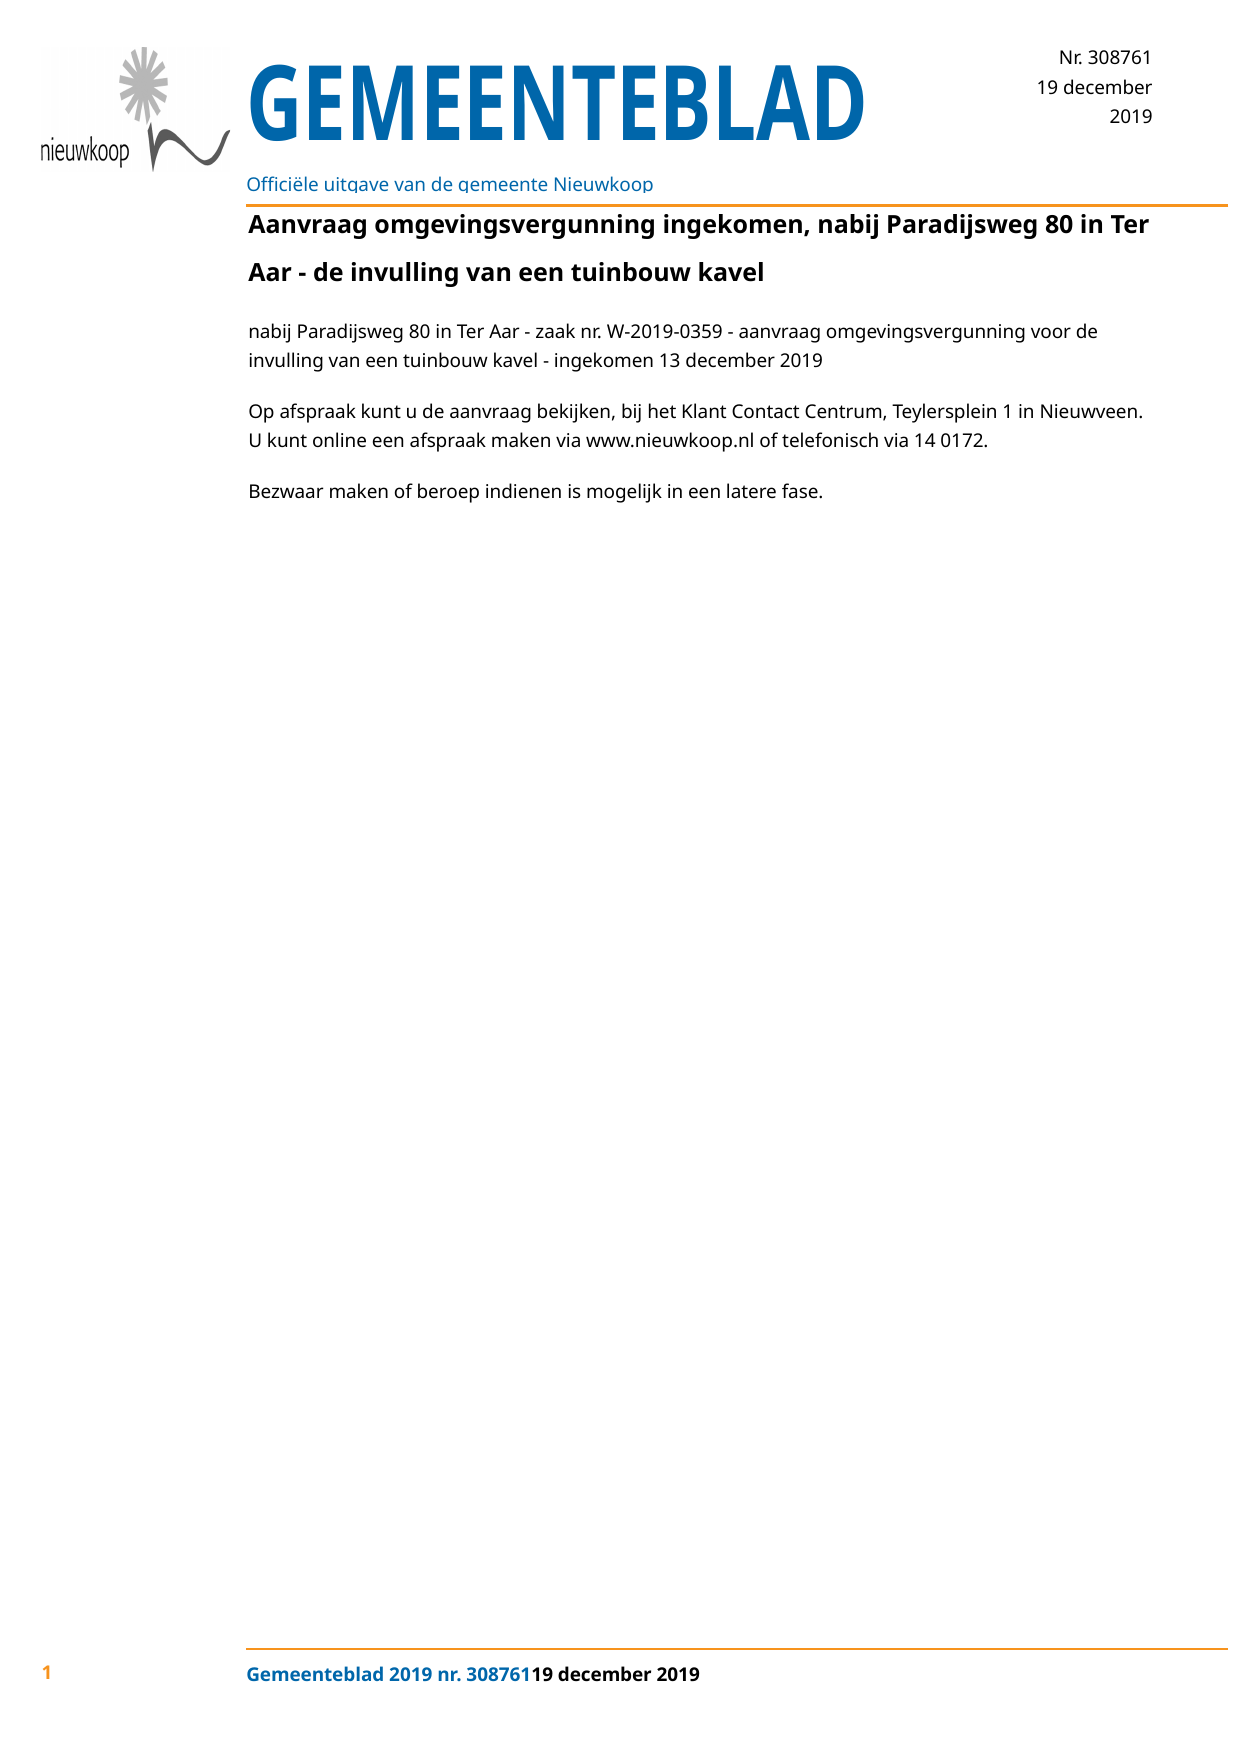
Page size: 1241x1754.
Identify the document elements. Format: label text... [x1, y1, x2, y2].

picture [41, 47, 231, 172]
text nabij Paradijsweg 80 in Ter Aar - zaak nr. W-2019-0359 - aanvraag omgevingsvergunning voor de invulling van een tuinbouw kavel - ingekomen 13 december 2019 [248, 318, 1152, 373]
text Op afspraak kunt u de aanvraag bekijken, bij het Klant Contact Centrum, Teylersplein 1 in Nieuwveen. U kunt online een afspraak maken via www.nieuwkoop.nl of telefonisch via 14 0172. [248, 398, 1152, 453]
text Bezwaar maken of beroep indienen is mogelijk in een latere fase. [248, 478, 1152, 504]
text Aanvraag omgevingsvergunning ingekomen, nabij Paradijsweg 80 in Ter Aar - de invulling van een tuinbouw kavel [248, 207, 1152, 288]
